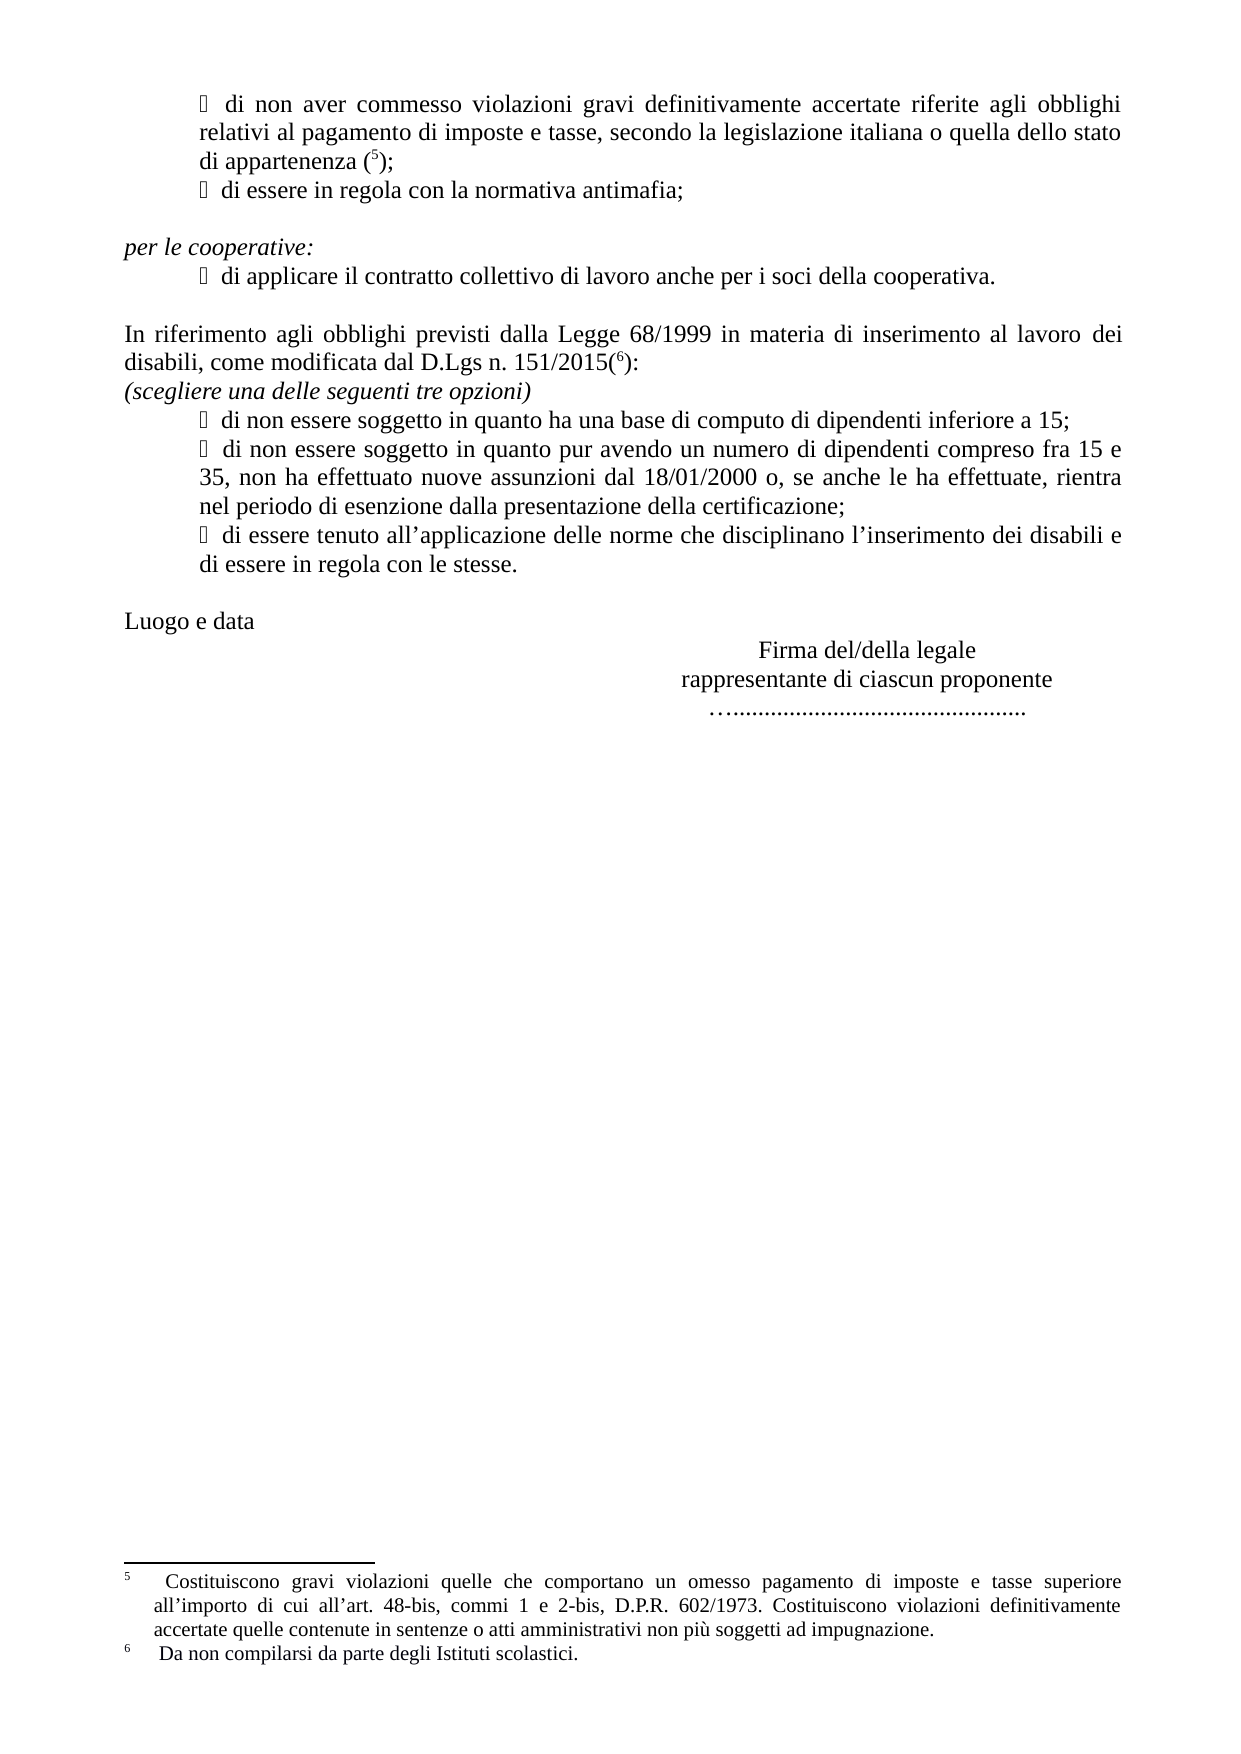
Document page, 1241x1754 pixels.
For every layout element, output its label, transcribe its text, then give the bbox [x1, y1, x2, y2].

text per le cooperative: [124, 232, 1122, 261]
text (scegliere una delle seguenti tre opzioni) [124, 376, 1122, 405]
text …............................................... [611, 692, 1122, 721]
text rappresentante di ciascun proponente [611, 664, 1122, 692]
list c di non essere soggetto in quanto pur avendo un numero di dipendenti compreso fra 15 e 35, non ha effettuato nuove assunzioni dal 18/01/2000 o, se anche le ha effettuate, rientra nel periodo di esenzione dalla presentazione della certificazione; [162, 434, 1122, 520]
list c di non essere soggetto in quanto ha una base di computo di dipendenti inferiore a 15; [162, 405, 1122, 434]
list c di essere in regola con la normativa antimafia; [162, 175, 1122, 204]
list Costituiscono gravi violazioni quelle che comportano un omesso pagamento di imposte e tasse superiore all’importo di cui all’art. 48-bis, commi 1 e 2-bis, D.P.R. 602/1973. Costituiscono violazioni definitivamente accertate quelle contenute in sentenze o atti amministrativi non più soggetti ad impugnazione. [124, 1569, 1122, 1641]
list c di non aver commesso violazioni gravi definitivamente accertate riferite agli obblighi relativi al pagamento di imposte e tasse, secondo la legislazione italiana o quella dello stato di appartenenza (); [162, 89, 1122, 175]
text Firma del/della legale [611, 635, 1122, 664]
list c di essere tenuto all’applicazione delle norme che disciplinano l’inserimento dei disabili e di essere in regola con le stesse. [162, 520, 1122, 577]
text Luogo e data [124, 606, 1122, 635]
list c di applicare il contratto collettivo di lavoro anche per i soci della cooperativa. [162, 261, 1122, 290]
text Da non compilarsi da parte degli Istituti scolastici. [124, 1641, 1122, 1665]
text In riferimento agli obblighi previsti dalla Legge 68/1999 in materia di inserimento al lavoro dei disabili, come modificata dal D.Lgs n. 151/2015(): [124, 319, 1122, 376]
